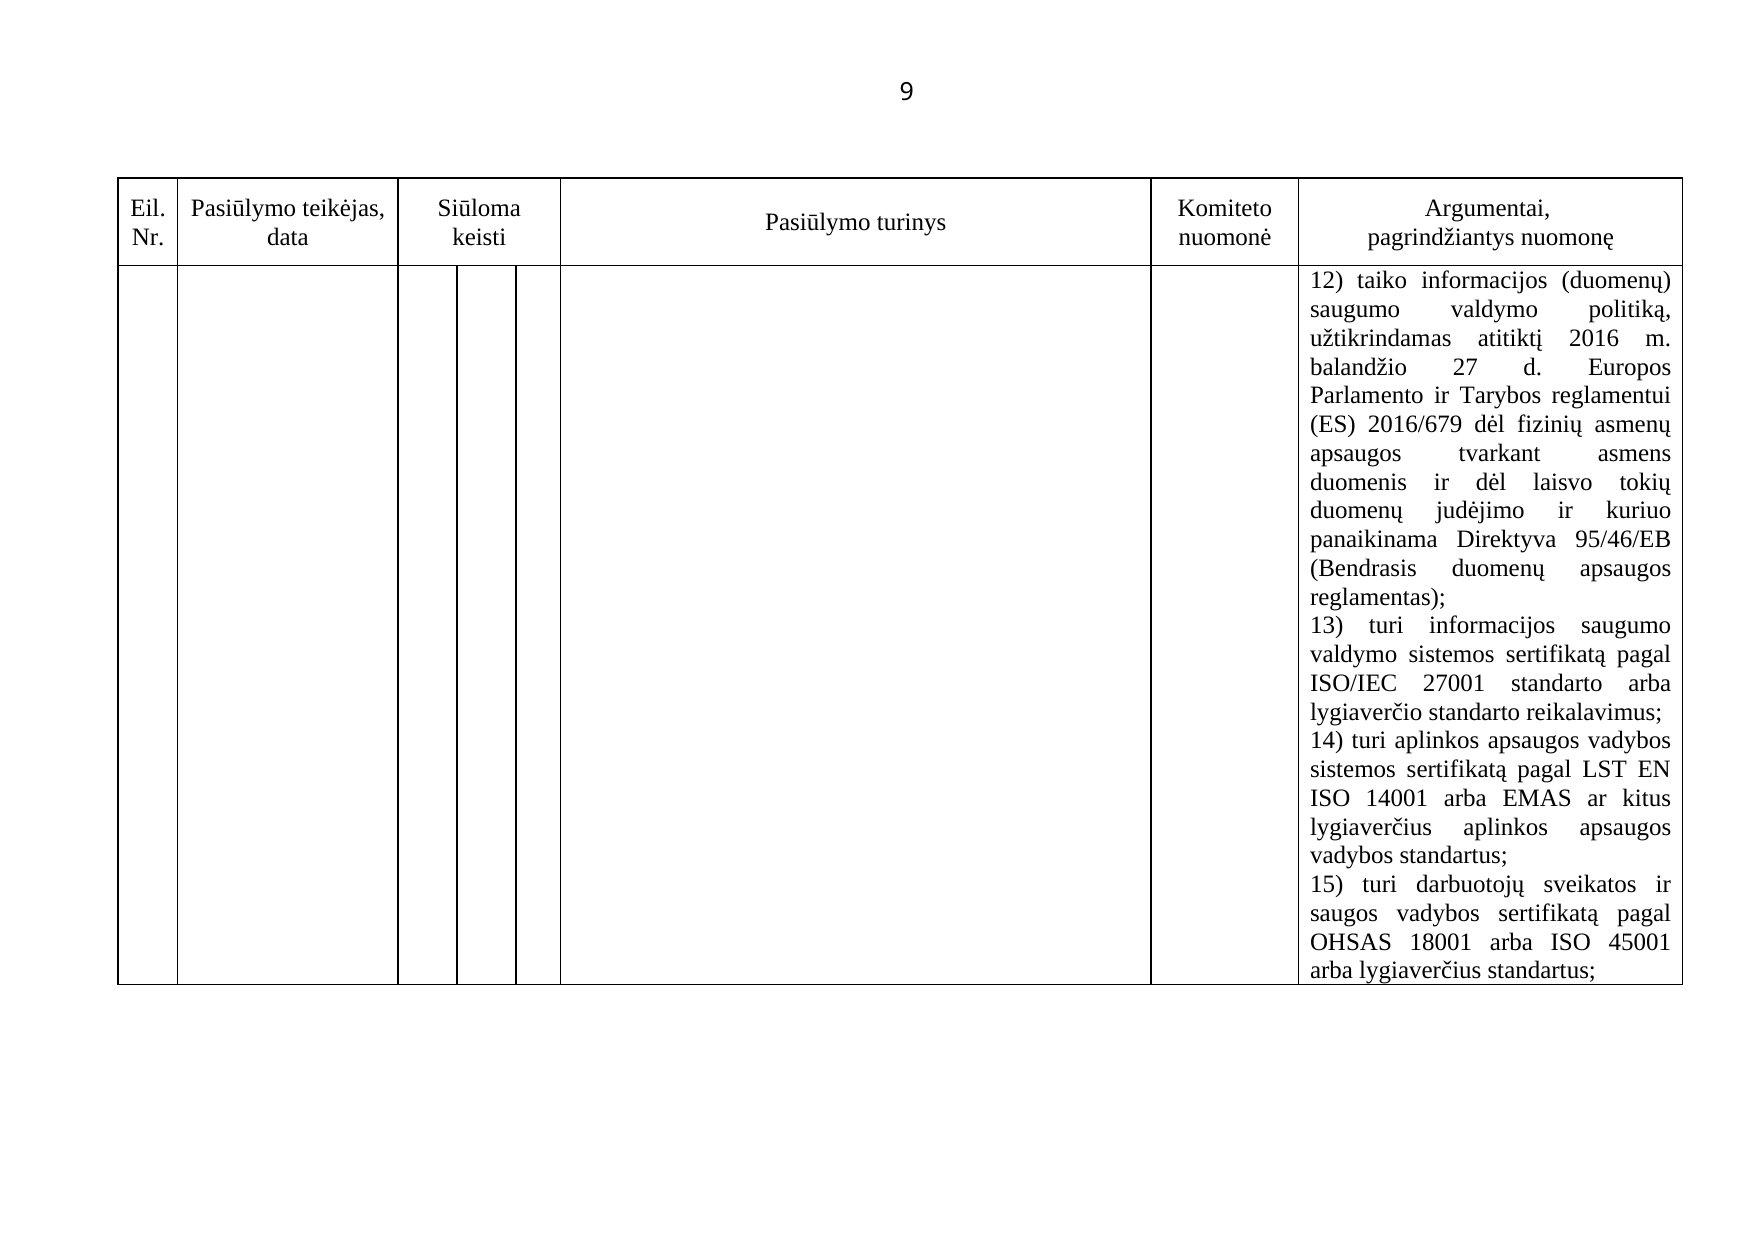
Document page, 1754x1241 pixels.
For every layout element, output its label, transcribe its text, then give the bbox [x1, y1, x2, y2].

table_cell [399, 266, 456, 984]
table_header Siūloma keisti [399, 179, 560, 265]
table_cell [517, 266, 560, 984]
table_header Komiteto nuomonė [1152, 179, 1298, 265]
table_cell [119, 266, 177, 984]
table_cell [1152, 266, 1298, 984]
table_header Pasiūlymo turinys [561, 179, 1150, 265]
table_header Pasiūlymo teikėjas, data [178, 179, 397, 265]
table_cell [178, 266, 397, 984]
table_header Eil. Nr. [119, 179, 177, 265]
table_header Argumentai, pagrindžiantys nuomonę [1299, 179, 1682, 265]
table_cell [458, 266, 515, 984]
table_cell [561, 266, 1150, 984]
